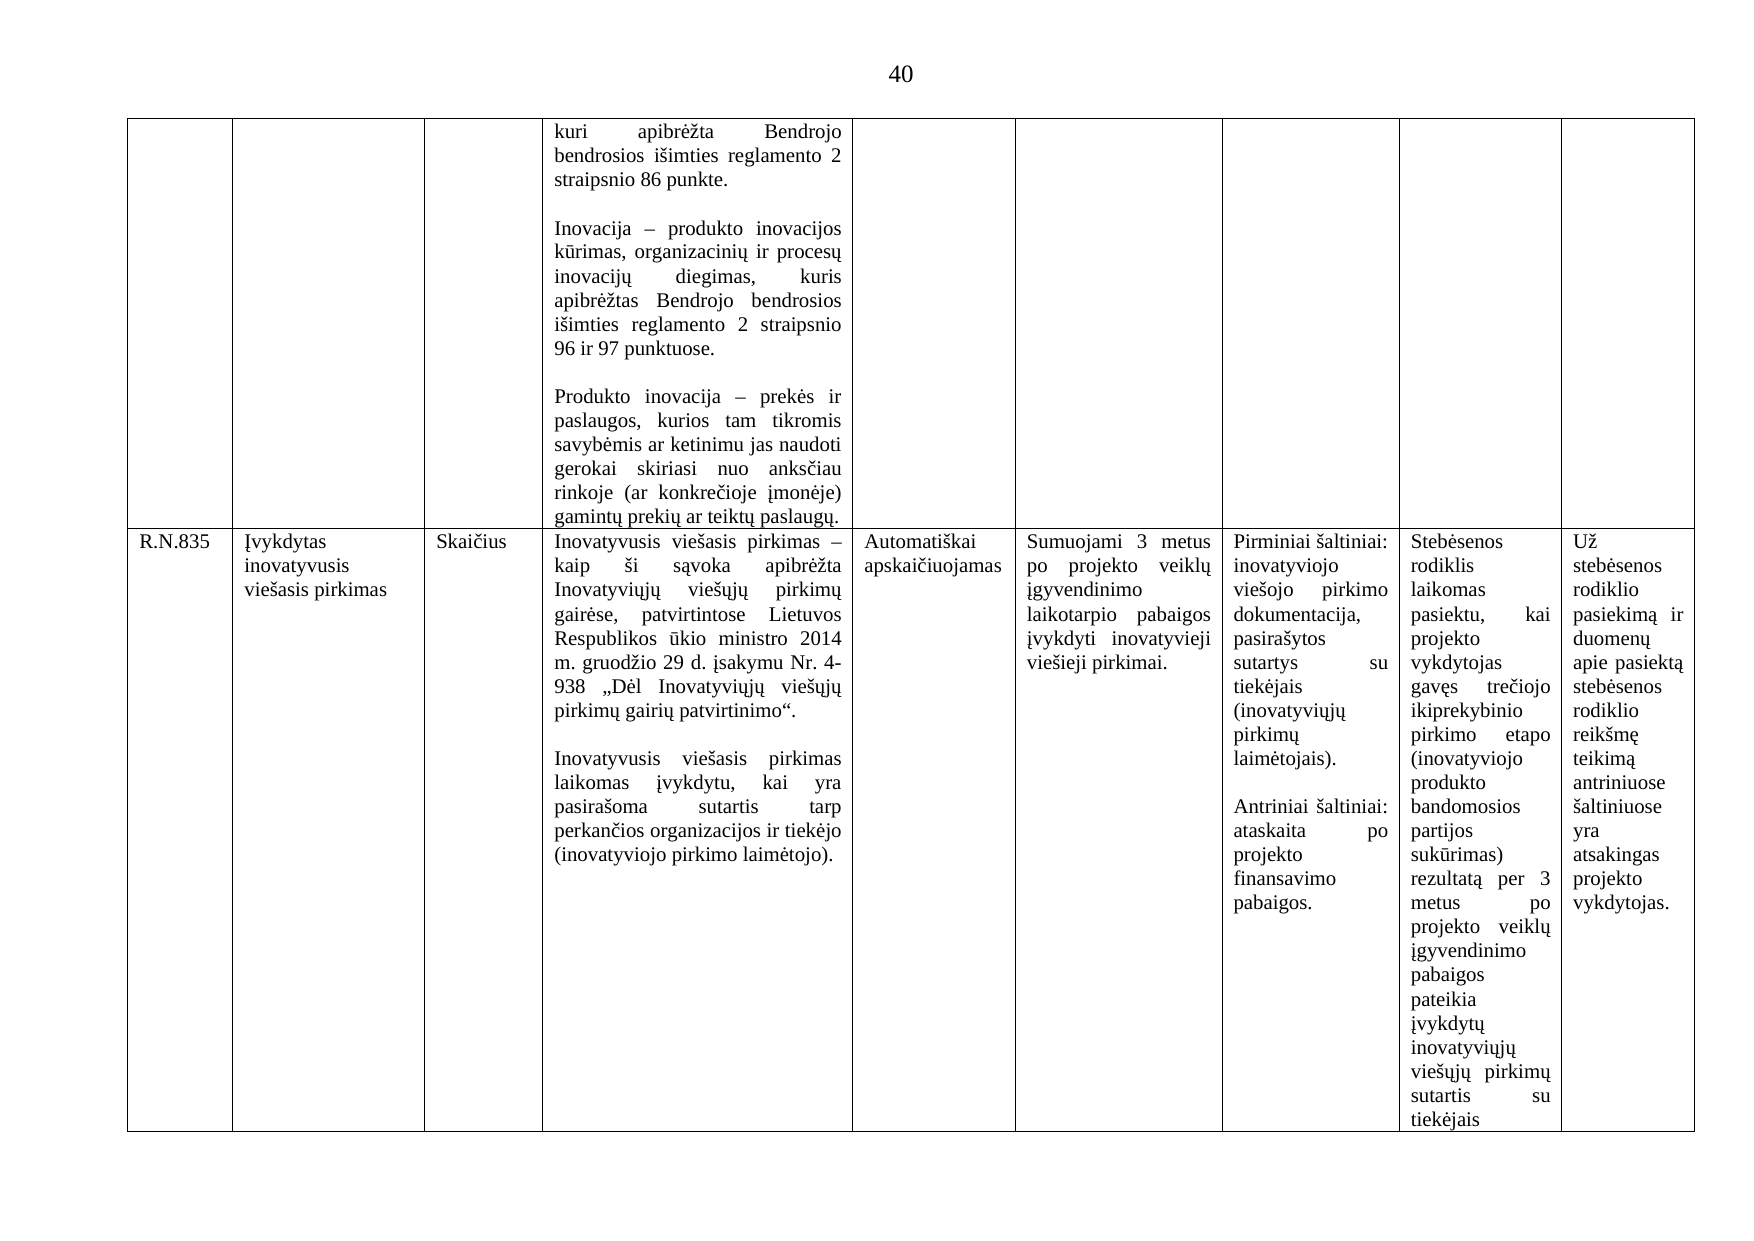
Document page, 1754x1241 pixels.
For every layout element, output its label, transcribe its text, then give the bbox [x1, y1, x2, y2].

table_cell [853, 119, 1015, 528]
table_cell [425, 119, 542, 528]
table_cell [1016, 119, 1222, 528]
table_cell Skaičius [425, 529, 542, 1131]
table_cell [1223, 119, 1399, 528]
table_cell Automatiškai apskaičiuojamas [853, 529, 1015, 1131]
table_cell [233, 119, 424, 528]
table_cell Už stebėsenos rodiklio pasiekimą ir duomenų apie pasiektą stebėsenos rodiklio reikšmę teikimą antriniuose šaltiniuose yra atsakingas projekto vykdytojas. [1562, 529, 1694, 1131]
table_cell [1562, 119, 1694, 528]
table_cell kuri apibrėžta Bendrojo bendrosios išimties reglamento 2 straipsnio 86 punkte. Inovacija – produkto inovacijos kūrimas, organizacinių ir procesų inovacijų diegimas, kuris apibrėžtas Bendrojo bendrosios išimties reglamento 2 straipsnio 96 ir 97 punktuose. Produkto inovacija – prekės ir paslaugos, kurios tam tikromis savybėmis ar ketinimu jas naudoti gerokai skiriasi nuo anksčiau rinkoje (ar konkrečioje įmonėje) gamintų prekių ar teiktų paslaugų. [543, 119, 852, 528]
table_cell [128, 119, 232, 528]
table_cell Stebėsenos rodiklis laikomas pasiektu, kai projekto vykdytojas gavęs trečiojo ikiprekybinio pirkimo etapo (inovatyviojo produkto bandomosios partijos sukūrimas) rezultatą per 3 metus po projekto veiklų įgyvendinimo pabaigos pateikia įvykdytų inovatyviųjų viešųjų pirkimų sutartis su tiekėjais [1400, 529, 1561, 1131]
table_cell [1400, 119, 1561, 528]
table_cell Įvykdytas inovatyvusis viešasis pirkimas [233, 529, 424, 1131]
table_cell Pirminiai šaltiniai: inovatyviojo viešojo pirkimo dokumentacija, pasirašytos sutartys su tiekėjais (inovatyviųjų pirkimų laimėtojais). Antriniai šaltiniai: ataskaita po projekto finansavimo pabaigos. [1223, 529, 1399, 1131]
table_cell Inovatyvusis viešasis pirkimas – kaip ši sąvoka apibrėžta Inovatyviųjų viešųjų pirkimų gairėse, patvirtintose Lietuvos Respublikos ūkio ministro 2014 m. gruodžio 29 d. įsakymu Nr. 4-938 „Dėl Inovatyviųjų viešųjų pirkimų gairių patvirtinimo“. Inovatyvusis viešasis pirkimas laikomas įvykdytu, kai yra pasirašoma sutartis tarp perkančios organizacijos ir tiekėjo (inovatyviojo pirkimo laimėtojo). [543, 529, 852, 1131]
table_cell R.N.835 [128, 529, 232, 1131]
table_cell Sumuojami 3 metus po projekto veiklų įgyvendinimo laikotarpio pabaigos įvykdyti inovatyvieji viešieji pirkimai. [1016, 529, 1222, 1131]
